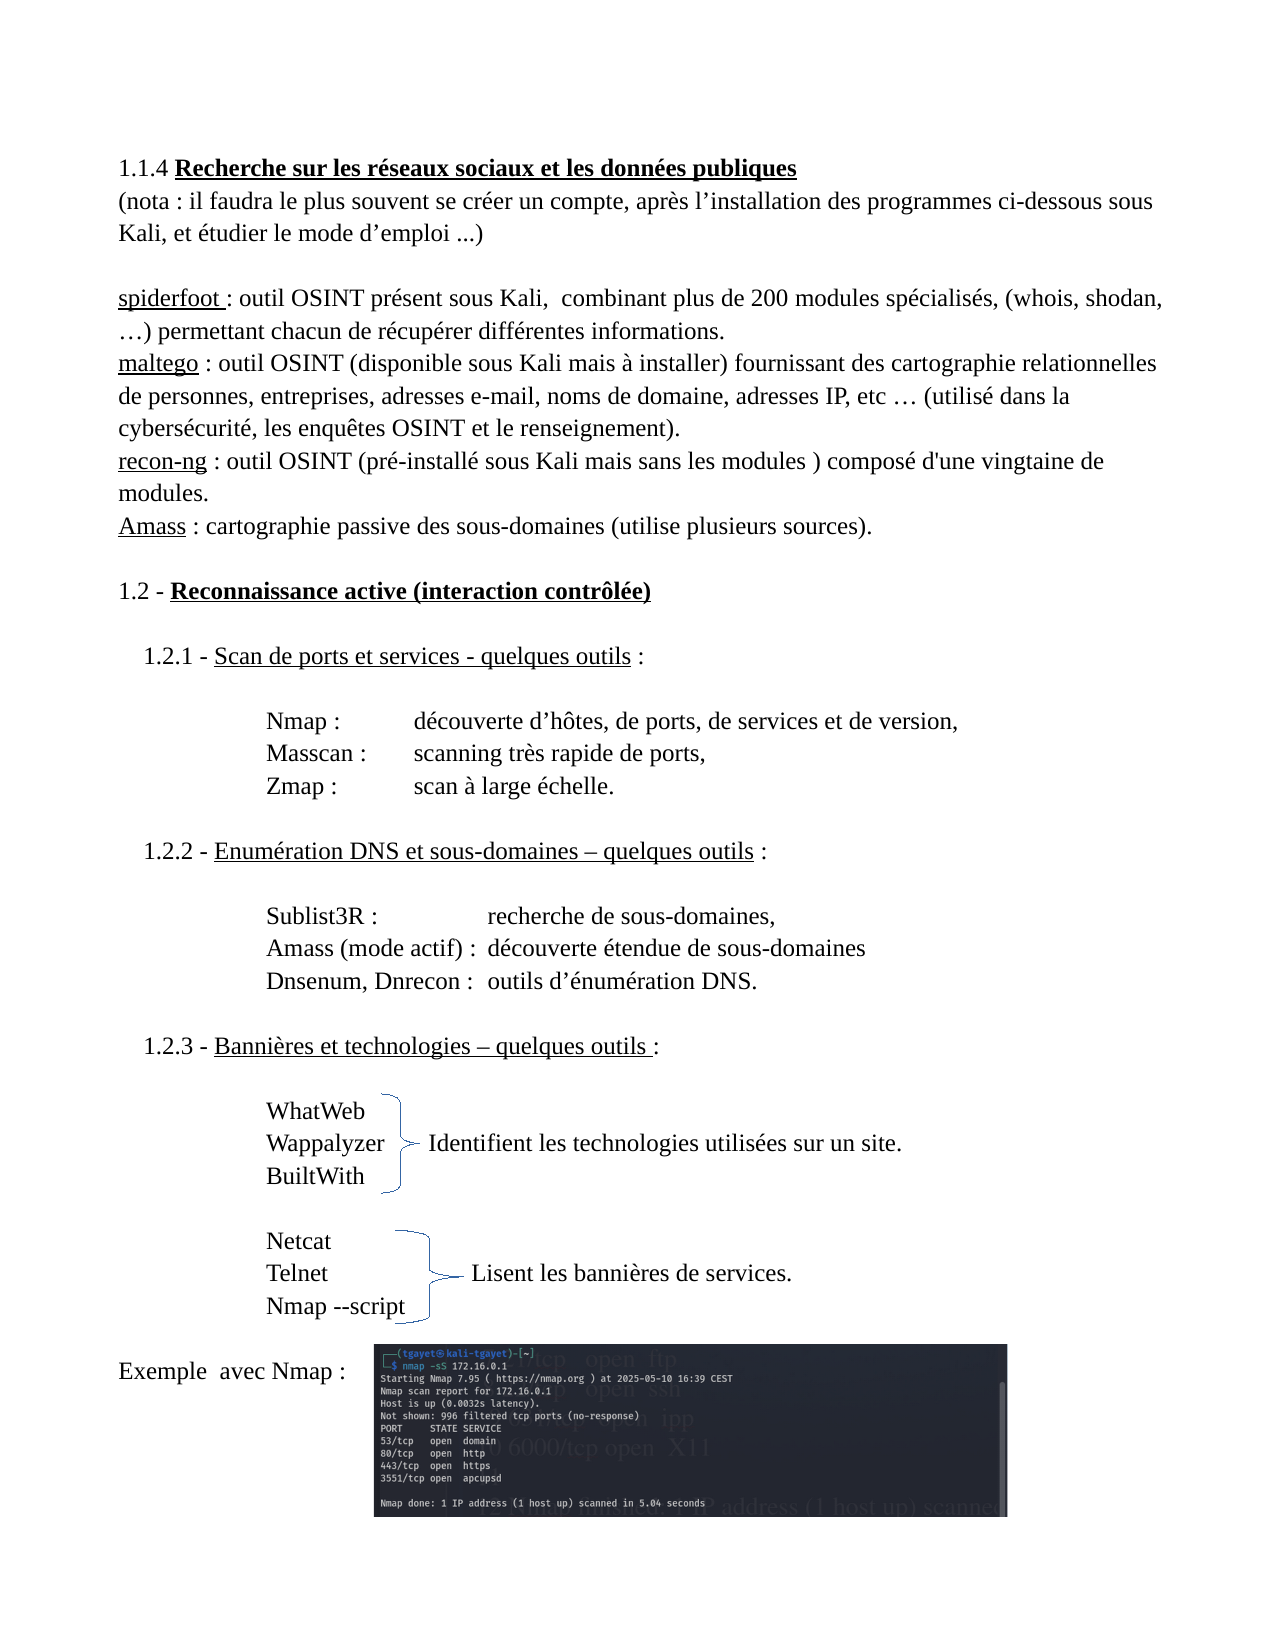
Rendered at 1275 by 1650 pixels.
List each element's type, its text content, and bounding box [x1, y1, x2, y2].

text spiderfoot : outil OSINT présent sous Kali, combinant plus de 200 modules spécialisés, (whois, shodan, …) permettant chacun de récupérer différentes informations. [118, 281, 1169, 346]
text Zmap : scan à large échelle. [118, 768, 1169, 801]
text (nota : il faudra le plus souvent se créer un compte, après l’installation des programmes ci-dessous sous Kali, et étudier le mode d’emploi ...) [118, 183, 1169, 248]
text recon-ng : outil OSINT (pré-installé sous Kali mais sans les modules ) composé d'une vingtaine de modules. [118, 443, 1169, 508]
text 1.2.1 - Scan de ports et services - quelques outils : [118, 638, 1169, 671]
text Sublist3R : recherche de sous-domaines, [118, 898, 1169, 931]
text 1.2.3 - Bannières et technologies – quelques outils : [118, 1028, 1169, 1061]
text Amass (mode actif) : découverte étendue de sous-domaines [118, 931, 1169, 963]
text BuiltWith [118, 1158, 1169, 1191]
text Masscan : scanning très rapide de ports, [118, 736, 1169, 768]
text 1.2.2 - Enumération DNS et sous-domaines – quelques outils : [118, 833, 1169, 866]
text Nmap : découverte d’hôtes, de ports, de services et de version, [118, 703, 1169, 736]
text WhatWeb [118, 1093, 1169, 1126]
text [1008, 1353, 1169, 1386]
text Telnet Lisent les bannières de services. [118, 1256, 1169, 1288]
picture [373, 1344, 1008, 1517]
text maltego : outil OSINT (disponible sous Kali mais à installer) fournissant des cartographie relationnelles de personnes, entreprises, adresses e-mail, noms de domaine, adresses IP, etc … (utilisé dans la cybersécurité, les enquêtes OSINT et le renseignement). [118, 346, 1169, 443]
text 1.1.4 Recherche sur les réseaux sociaux et les données publiques [118, 151, 1169, 183]
text Dnsenum, Dnrecon : outils d’énumération DNS. [118, 963, 1169, 996]
text Netcat [118, 1223, 1169, 1256]
text Amass : cartographie passive des sous-domaines (utilise plusieurs sources). [118, 508, 1169, 541]
text 1.2 - Reconnaissance active (interaction contrôlée) [118, 573, 1169, 606]
text Wappalyzer Identifient les technologies utilisées sur un site. [118, 1126, 1169, 1158]
text Nmap --script [118, 1288, 1169, 1321]
text Exemple avec Nmap : [118, 1353, 373, 1386]
